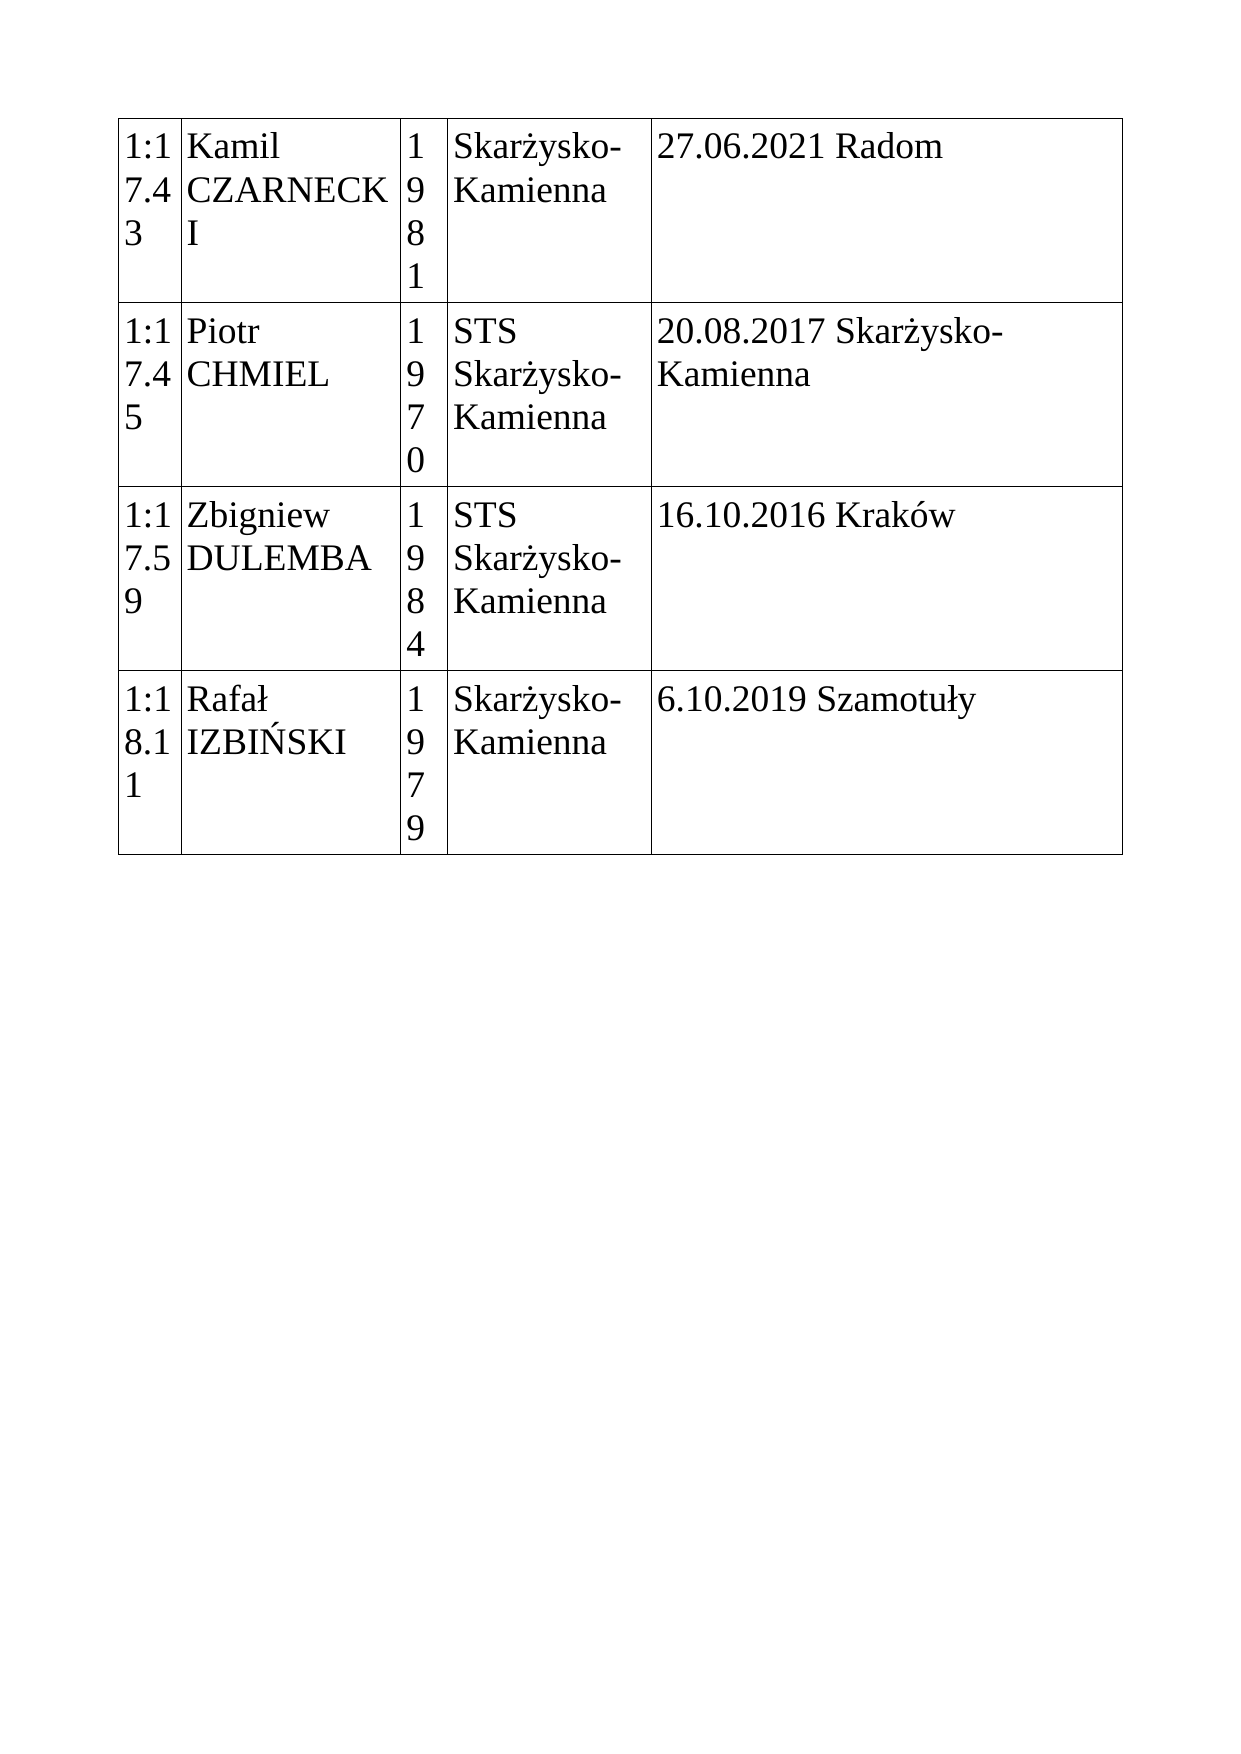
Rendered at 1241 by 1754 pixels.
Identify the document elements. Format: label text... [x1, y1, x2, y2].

table_cell 27.06.2021 Radom [652, 119, 1122, 302]
table_cell 1979 [401, 671, 447, 854]
table_cell 6.10.2019 Szamotuły [652, 671, 1122, 854]
table_cell STS Skarżysko-Kamienna [448, 303, 651, 486]
table_cell Zbigniew DULEMBA [182, 487, 400, 670]
table_cell 1984 [401, 487, 447, 670]
table_cell 1:17.43 [119, 119, 181, 302]
table_cell Skarżysko-Kamienna [448, 671, 651, 854]
table_cell 1970 [401, 303, 447, 486]
table_cell Skarżysko-Kamienna [448, 119, 651, 302]
table_cell 1981 [401, 119, 447, 302]
table_cell 1:18.11 [119, 671, 181, 854]
table_cell Rafał IZBIŃSKI [182, 671, 400, 854]
table_cell Piotr CHMIEL [182, 303, 400, 486]
table_cell 1:17.45 [119, 303, 181, 486]
table_cell Kamil CZARNECKI [182, 119, 400, 302]
table_cell 1:17.59 [119, 487, 181, 670]
table_cell 16.10.2016 Kraków [652, 487, 1122, 670]
table_cell 20.08.2017 Skarżysko-Kamienna [652, 303, 1122, 486]
table_cell STS Skarżysko-Kamienna [448, 487, 651, 670]
